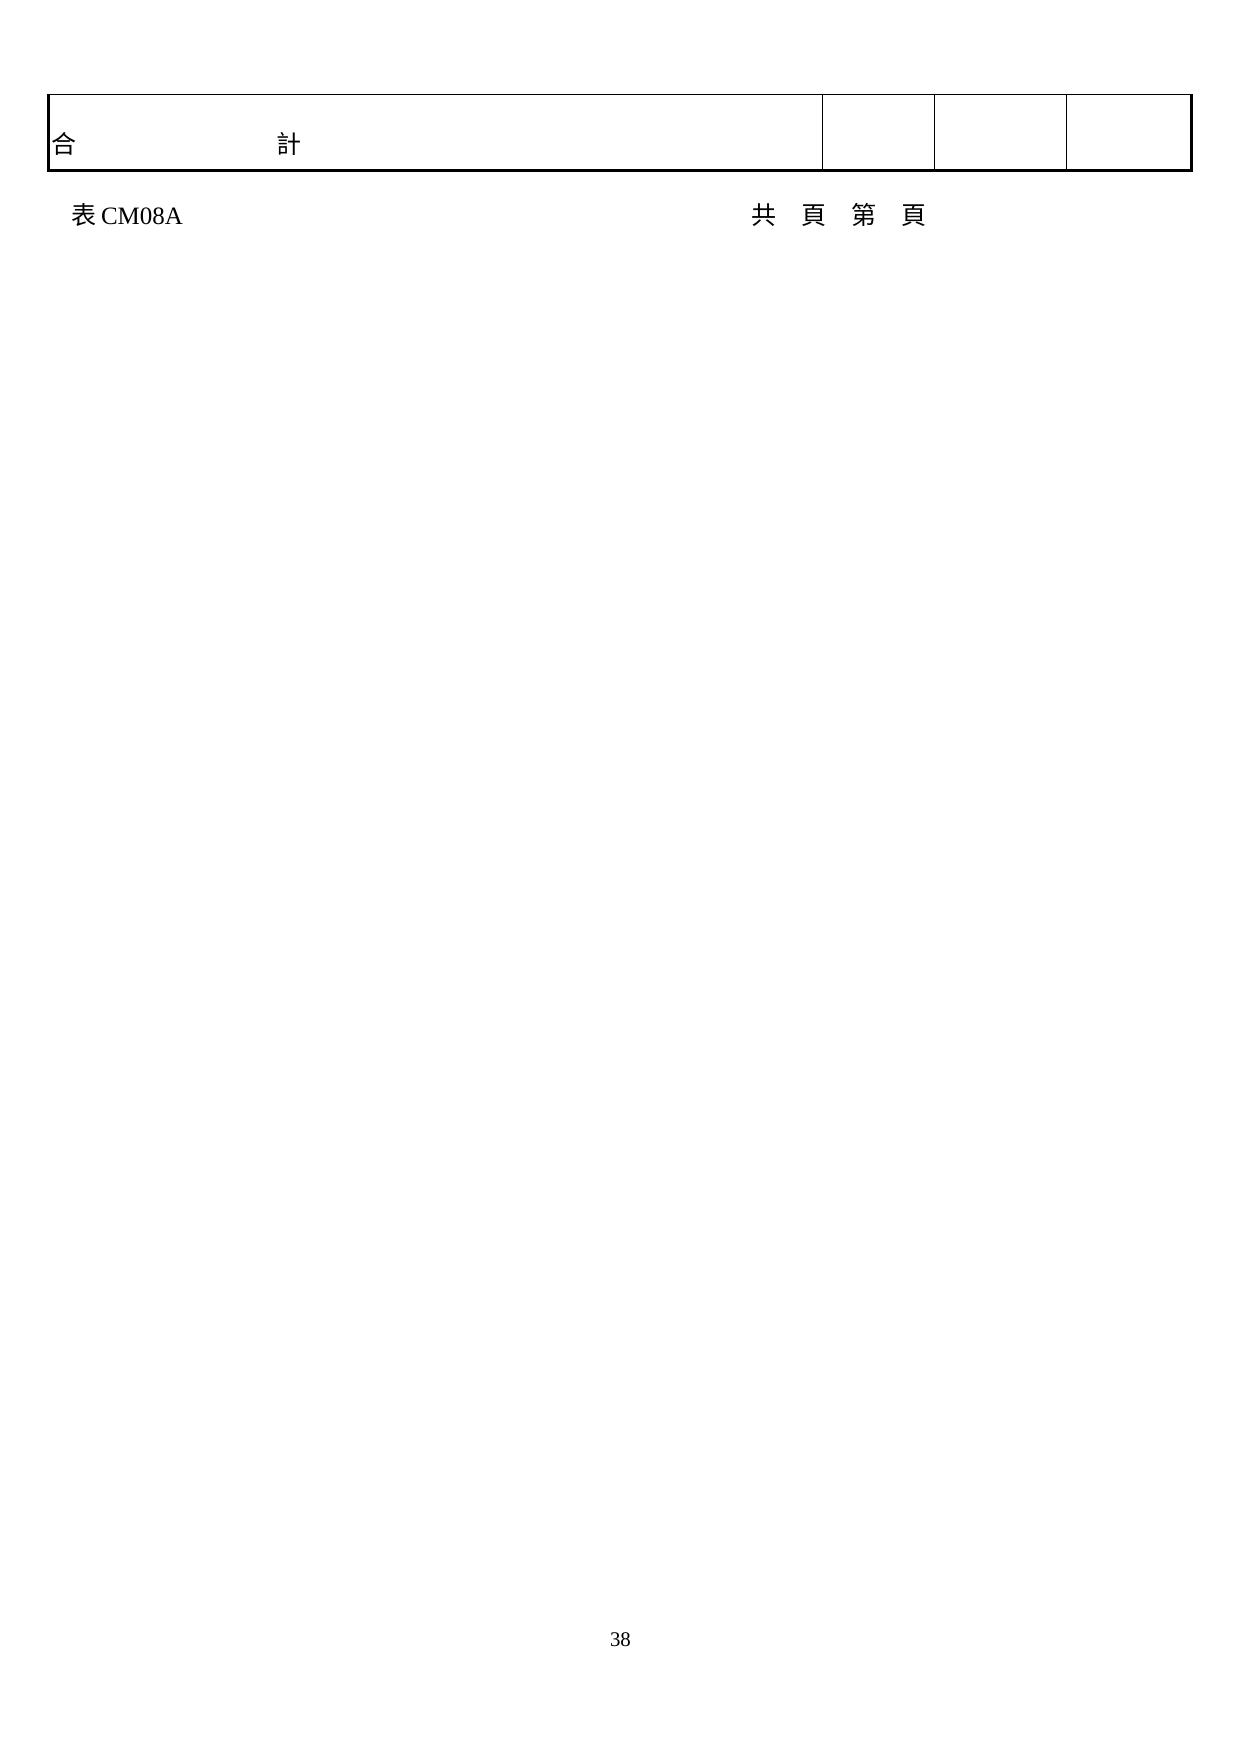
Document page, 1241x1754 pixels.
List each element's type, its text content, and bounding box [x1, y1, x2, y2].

table_cell [1067, 95, 1190, 169]
table_cell [935, 95, 1066, 169]
table_cell [823, 95, 934, 169]
table_cell 合 計 [50, 95, 822, 169]
text 表CM08A 共 頁 第 頁 [71, 172, 1169, 234]
